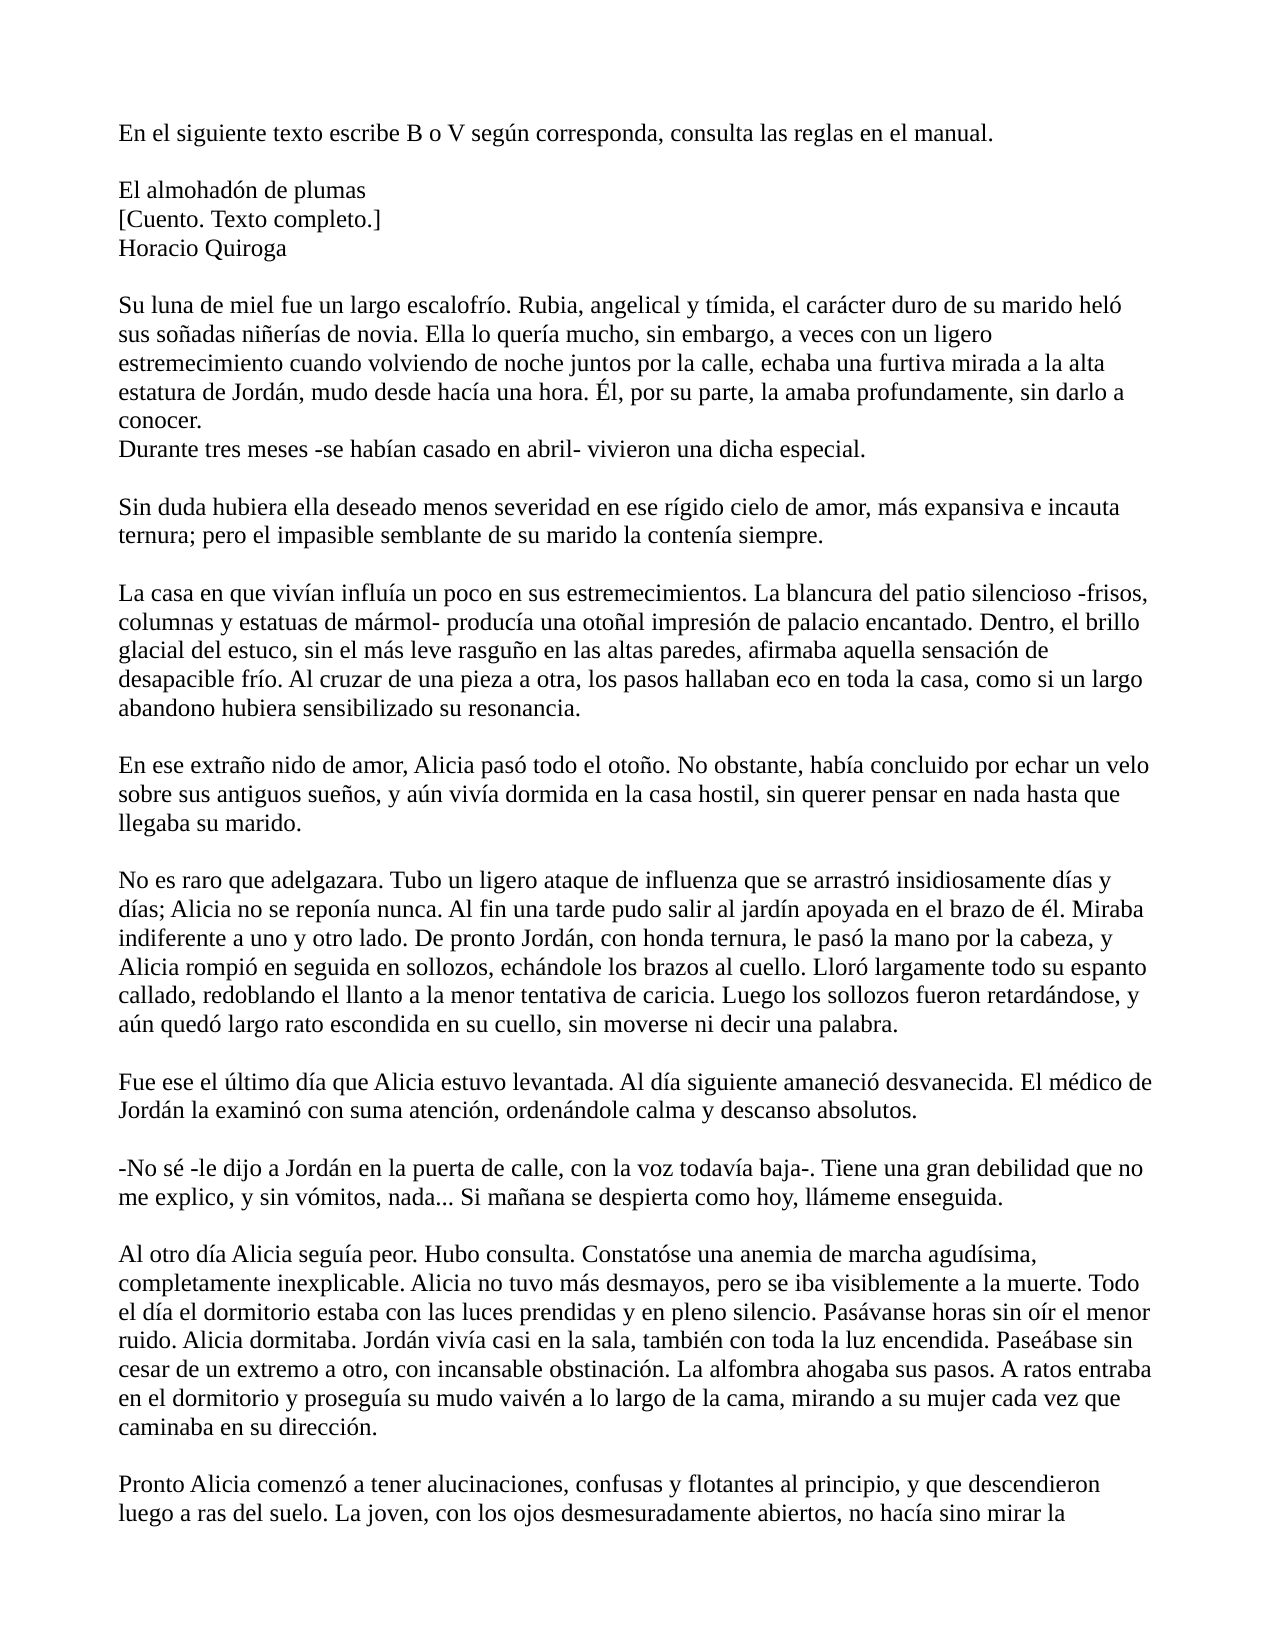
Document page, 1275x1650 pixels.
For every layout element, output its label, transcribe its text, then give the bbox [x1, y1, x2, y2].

text En el siguiente texto escribe B o V según corresponda, consulta las reglas en el manual. El almohadón de plumas [Cuento. Texto completo.] Horacio Quiroga Su luna de miel fue un largo escalofrío. Rubia, angelical y tímida, el carácter duro de su marido heló sus soñadas niñerías de novia. Ella lo quería mucho, sin embargo, a veces con un ligero estremecimiento cuando volviendo de noche juntos por la calle, echaba una furtiva mirada a la alta estatura de Jordán, mudo desde hacía una hora. Él, por su parte, la amaba profundamente, sin darlo a conocer. Durante tres meses -se habían casado en abril- vivieron una dicha especial. Sin duda hubiera ella deseado menos severidad en ese rígido cielo de amor, más expansiva e incauta ternura; pero el impasible semblante de su marido la contenía siempre. La casa en que vivían influía un poco en sus estremecimientos. La blancura del patio silencioso -frisos, columnas y estatuas de mármol- producía una otoñal impresión de palacio encantado. Dentro, el brillo glacial del estuco, sin el más leve rasguño en las altas paredes, afirmaba aquella sensación de desapacible frío. Al cruzar de una pieza a otra, los pasos hallaban eco en toda la casa, como si un largo abandono hubiera sensibilizado su resonancia. En ese extraño nido de amor, Alicia pasó todo el otoño. No obstante, había concluido por echar un velo sobre sus antiguos sueños, y aún vivía dormida en la casa hostil, sin querer pensar en nada hasta que llegaba su marido. No es raro que adelgazara. Tubo un ligero ataque de influenza que se arrastró insidiosamente días y días; Alicia no se reponía nunca. Al fin una tarde pudo salir al jardín apoyada en el brazo de él. Miraba indiferente a uno y otro lado. De pronto Jordán, con honda ternura, le pasó la mano por la cabeza, y Alicia rompió en seguida en sollozos, echándole los brazos al cuello. Lloró largamente todo su espanto callado, redoblando el llanto a la menor tentativa de caricia. Luego los sollozos fueron retardándose, y aún quedó largo rato escondida en su cuello, sin moverse ni decir una palabra. Fue ese el último día que Alicia estuvo levantada. Al día siguiente amaneció desvanecida. El médico de Jordán la examinó con suma atención, ordenándole calma y descanso absolutos. -No sé -le dijo a Jordán en la puerta de calle, con la voz todavía baja-. Tiene una gran debilidad que no me explico, y sin vómitos, nada... Si mañana se despierta como hoy, llámeme enseguida. Al otro día Alicia seguía peor. Hubo consulta. Constatóse una anemia de marcha agudísima, completamente inexplicable. Alicia no tuvo más desmayos, pero se iba visiblemente a la muerte. Todo el día el dormitorio estaba con las luces prendidas y en pleno silencio. Pasávanse horas sin oír el menor ruido. Alicia dormitaba. Jordán vivía casi en la sala, también con toda la luz encendida. Paseábase sin cesar de un extremo a otro, con incansable obstinación. La alfombra ahogaba sus pasos. A ratos entraba en el dormitorio y proseguía su mudo vaivén a lo largo de la cama, mirando a su mujer cada vez que caminaba en su dirección. Pronto Alicia comenzó a tener alucinaciones, confusas y flotantes al principio, y que descendieron luego a ras del suelo. La joven, con los ojos desmesuradamente abiertos, no hacía sino mirar la [118, 118, 1157, 1527]
